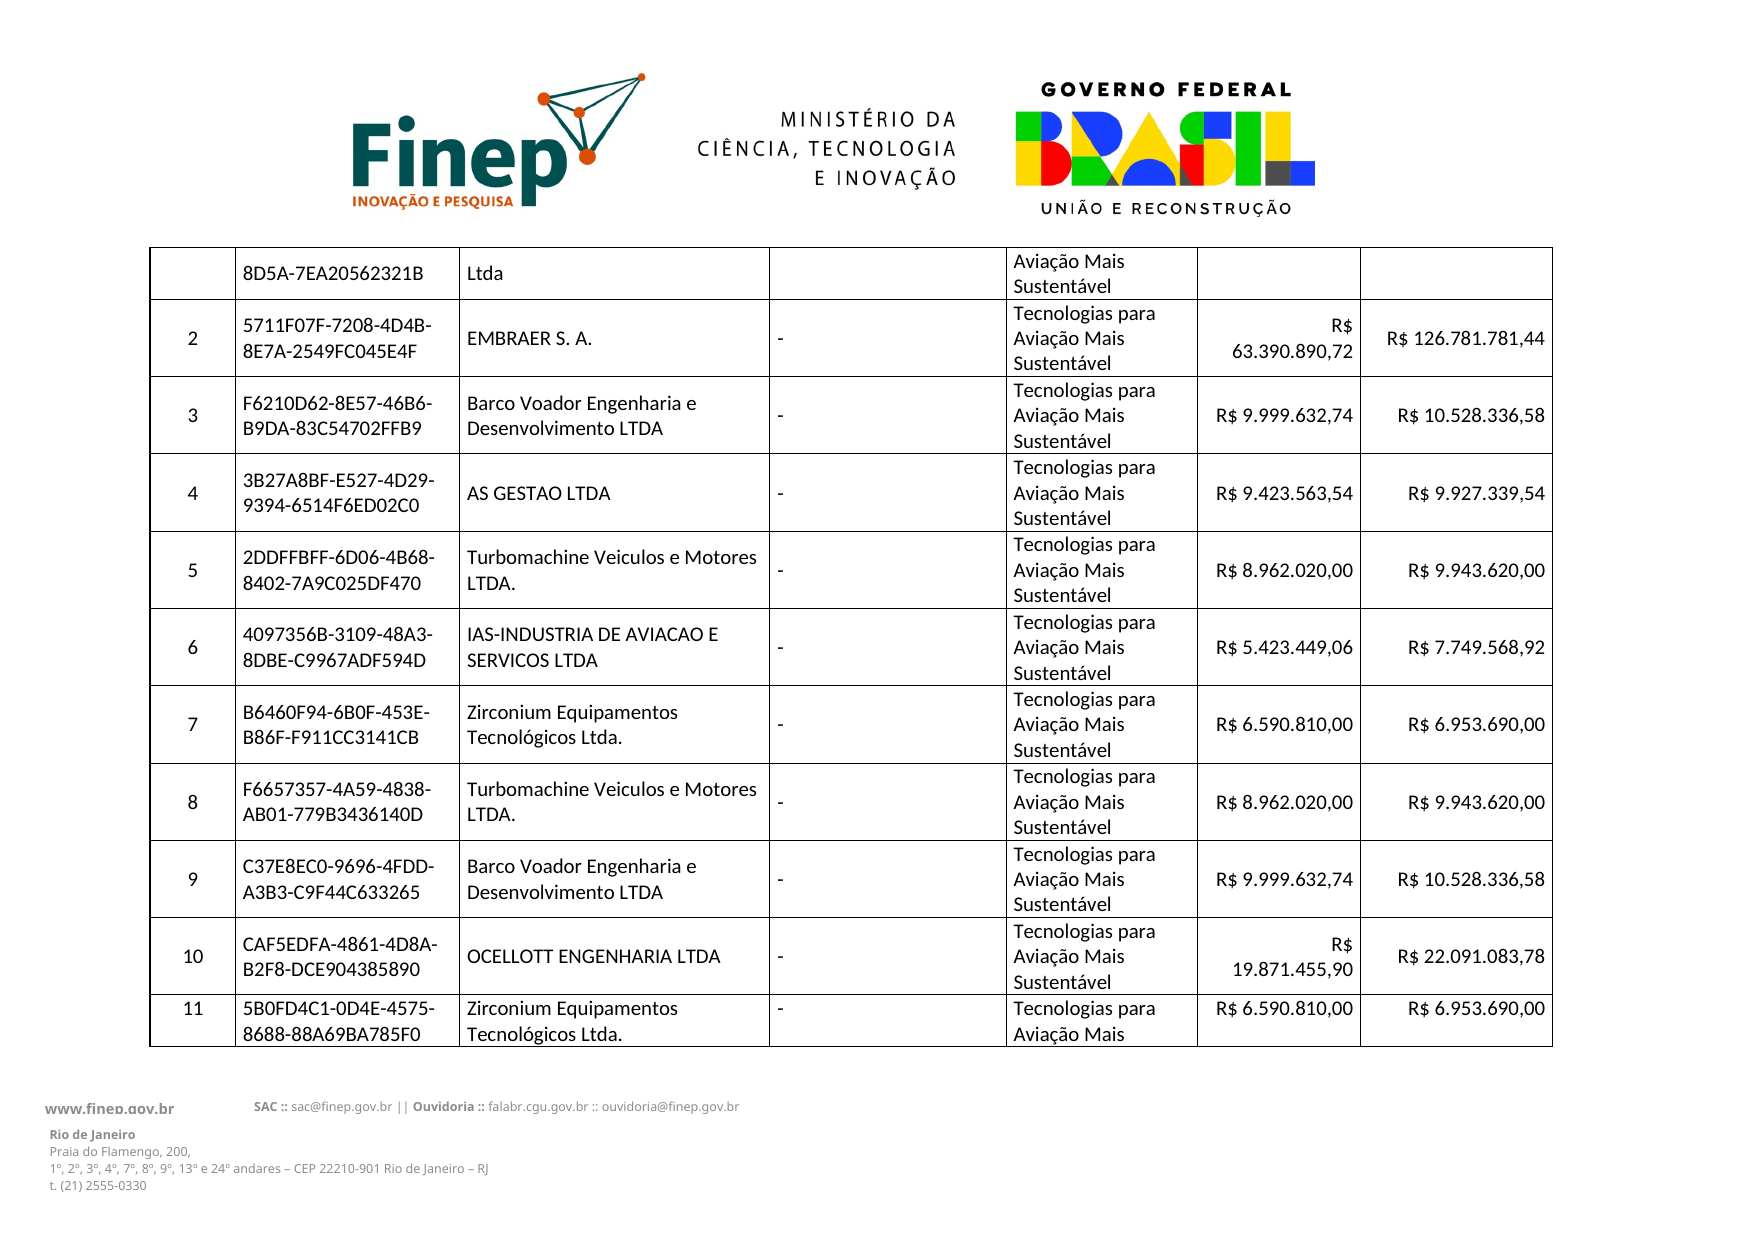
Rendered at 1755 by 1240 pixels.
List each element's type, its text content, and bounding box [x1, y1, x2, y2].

table_cell Turbomachine Veiculos e Motores LTDA. [460, 532, 769, 608]
table_cell Tecnologias para Aviação Mais Sustentável [1007, 300, 1197, 376]
table_cell Ltda [460, 248, 769, 299]
table_cell Turbomachine Veiculos e Motores LTDA. [460, 764, 769, 840]
table_cell R$ 126.781.781,44 [1361, 300, 1552, 376]
table_cell R$ 19.871.455,90 [1198, 918, 1360, 994]
table_cell 5 [151, 532, 235, 608]
table_cell R$ 9.999.632,74 [1198, 841, 1360, 917]
table_cell - [770, 918, 1006, 994]
table_cell Tecnologias para Aviação Mais Sustentável [1007, 454, 1197, 531]
table_cell R$ 9.423.563,54 [1198, 454, 1360, 531]
table_cell [151, 248, 235, 299]
table_cell - [770, 377, 1006, 453]
table_cell R$ 10.528.336,58 [1361, 841, 1552, 917]
table_cell 5711F07F-7208-4D4B-8E7A-2549FC045E4F [236, 300, 459, 376]
table_cell 3B27A8BF-E527-4D29-9394-6514F6ED02C0 [236, 454, 459, 531]
table_cell R$ 6.953.690,00 [1361, 686, 1552, 762]
table_cell Zirconium Equipamentos Tecnológicos Ltda. [460, 686, 769, 762]
table_cell 9 [151, 841, 235, 917]
table_cell Tecnologias para Aviação Mais Sustentável [1007, 377, 1197, 453]
table_cell 4097356B-3109-48A3-8DBE-C9967ADF594D [236, 609, 459, 685]
table_cell [1361, 248, 1552, 299]
table_cell Zirconium Equipamentos Tecnológicos Ltda. [460, 995, 769, 1046]
table_cell EMBRAER S. A. [460, 300, 769, 376]
table_cell Barco Voador Engenharia e Desenvolvimento LTDA [460, 841, 769, 917]
table_cell Tecnologias para Aviação Mais Sustentável [1007, 764, 1197, 840]
table_cell Aviação Mais Sustentável [1007, 248, 1197, 299]
table_cell - [770, 841, 1006, 917]
table_cell AS GESTAO LTDA [460, 454, 769, 531]
table_cell 5B0FD4C1-0D4E-4575-8688-88A69BA785F0 [236, 995, 459, 1046]
table_cell 2 [151, 300, 235, 376]
table_cell F6657357-4A59-4838-AB01-779B3436140D [236, 764, 459, 840]
table_cell R$ 63.390.890,72 [1198, 300, 1360, 376]
table_cell Tecnologias para Aviação Mais [1007, 995, 1197, 1046]
table_cell IAS-INDUSTRIA DE AVIACAO E SERVICOS LTDA [460, 609, 769, 685]
table_cell R$ 6.590.810,00 [1198, 686, 1360, 762]
table_cell 10 [151, 918, 235, 994]
table_cell Tecnologias para Aviação Mais Sustentável [1007, 609, 1197, 685]
table_cell - [770, 532, 1006, 608]
table_cell R$ 7.749.568,92 [1361, 609, 1552, 685]
table_cell R$ 8.962.020,00 [1198, 532, 1360, 608]
table_cell R$ 8.962.020,00 [1198, 764, 1360, 840]
table_cell - [770, 995, 1006, 1046]
table_cell - [770, 764, 1006, 840]
table_cell Tecnologias para Aviação Mais Sustentável [1007, 841, 1197, 917]
table_cell 8 [151, 764, 235, 840]
table_cell 3 [151, 377, 235, 453]
table_cell CAF5EDFA-4861-4D8A-B2F8-DCE904385890 [236, 918, 459, 994]
table_cell R$ 9.943.620,00 [1361, 532, 1552, 608]
table_cell 7 [151, 686, 235, 762]
table_cell R$ 6.953.690,00 [1361, 995, 1552, 1046]
table_cell F6210D62-8E57-46B6-B9DA-83C54702FFB9 [236, 377, 459, 453]
table_cell Tecnologias para Aviação Mais Sustentável [1007, 686, 1197, 762]
table_cell R$ 22.091.083,78 [1361, 918, 1552, 994]
table_cell [1198, 248, 1360, 299]
table_cell 2DDFFBFF-6D06-4B68-8402-7A9C025DF470 [236, 532, 459, 608]
table_cell R$ 5.423.449,06 [1198, 609, 1360, 685]
table_cell R$ 10.528.336,58 [1361, 377, 1552, 453]
table_cell C37E8EC0-9696-4FDD-A3B3-C9F44C633265 [236, 841, 459, 917]
table_cell Tecnologias para Aviação Mais Sustentável [1007, 918, 1197, 994]
table_cell - [770, 686, 1006, 762]
table_cell 11 [151, 995, 235, 1046]
table_cell - [770, 609, 1006, 685]
table_cell R$ 9.999.632,74 [1198, 377, 1360, 453]
table_cell R$ 9.927.339,54 [1361, 454, 1552, 531]
table_cell Barco Voador Engenharia e Desenvolvimento LTDA [460, 377, 769, 453]
table_cell - [770, 248, 1006, 299]
table_cell 6 [151, 609, 235, 685]
table_cell - [770, 300, 1006, 376]
table_cell 4 [151, 454, 235, 531]
table_cell B6460F94-6B0F-453E-B86F-F911CC3141CB [236, 686, 459, 762]
table_cell Tecnologias para Aviação Mais Sustentável [1007, 532, 1197, 608]
table_cell R$ 9.943.620,00 [1361, 764, 1552, 840]
table_cell OCELLOTT ENGENHARIA LTDA [460, 918, 769, 994]
table_cell 8D5A-7EA20562321B [236, 248, 459, 299]
table_cell - [770, 454, 1006, 531]
table_cell R$ 6.590.810,00 [1198, 995, 1360, 1046]
